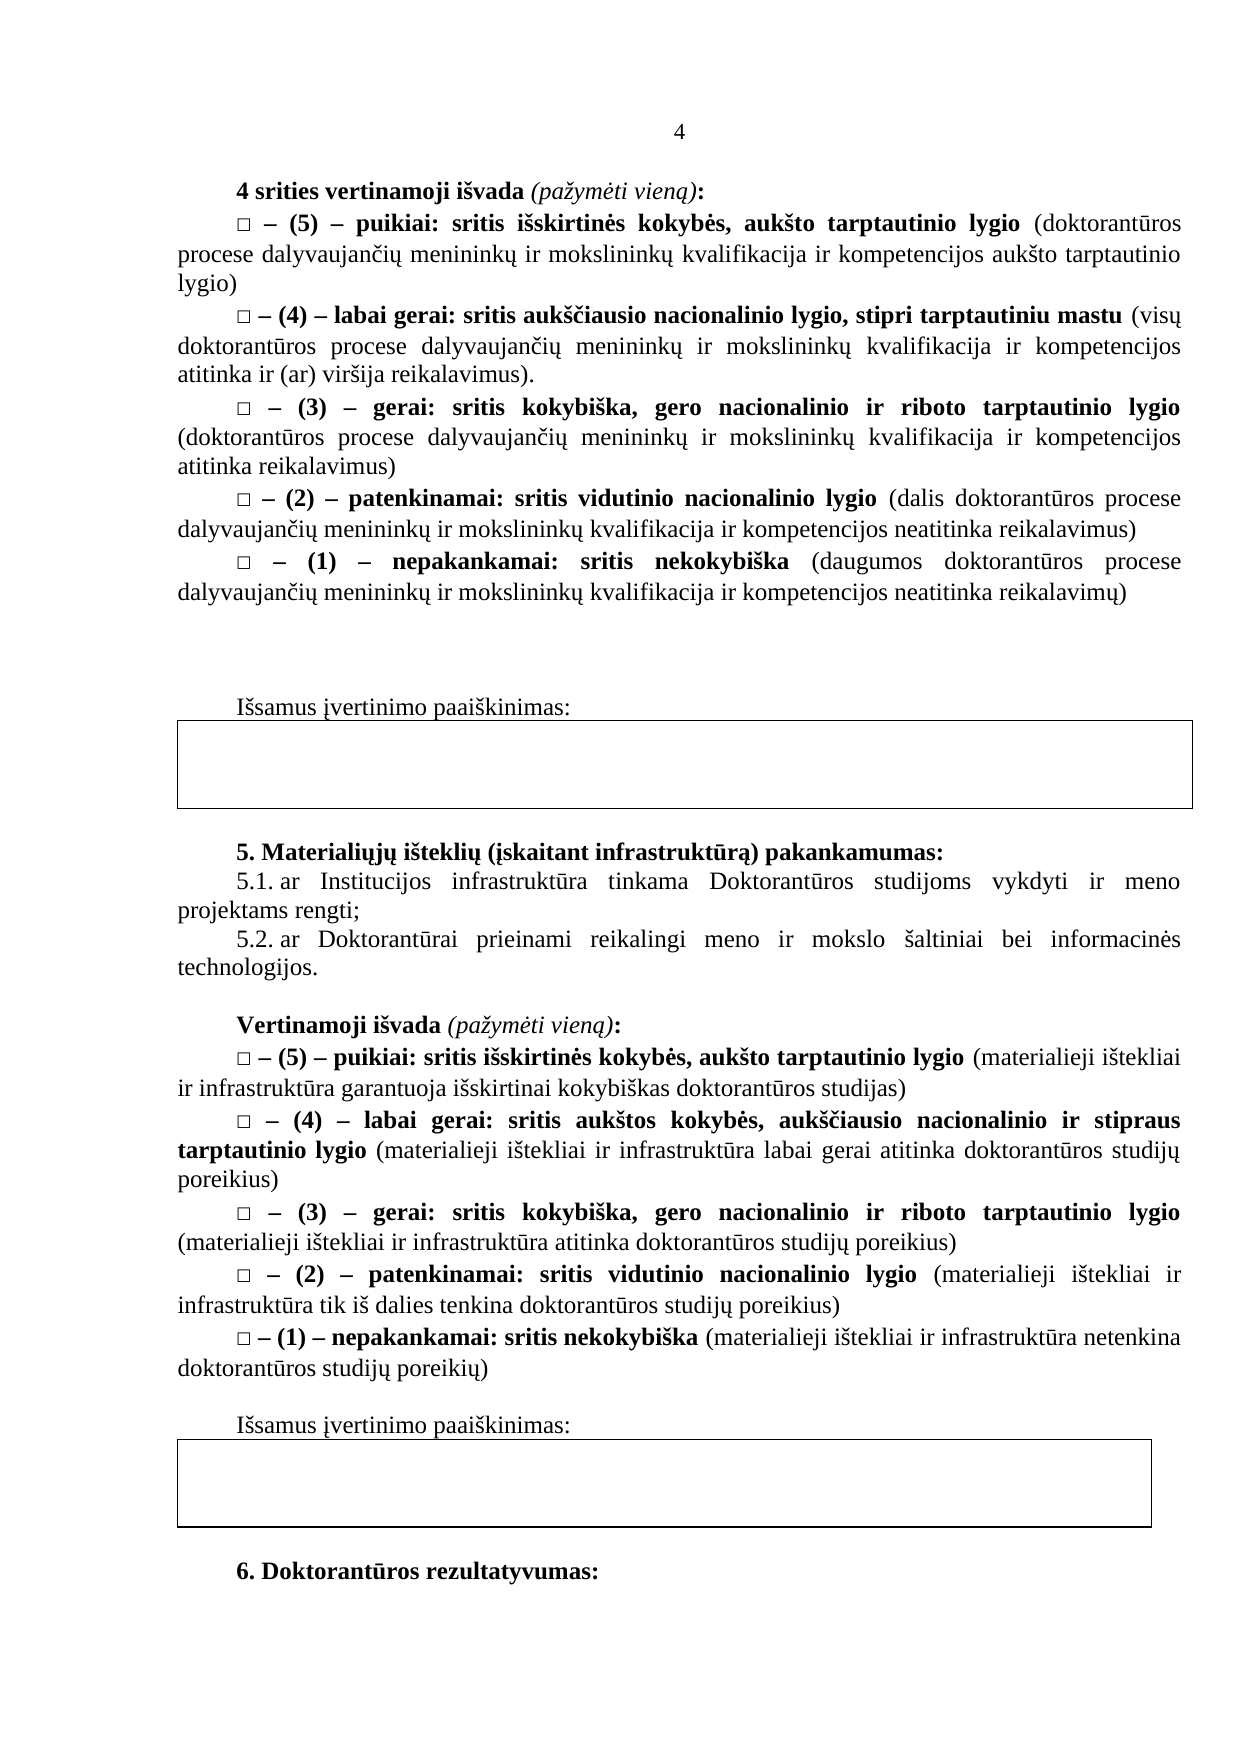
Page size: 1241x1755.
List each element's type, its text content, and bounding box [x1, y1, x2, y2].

text ☐ – (5) – puikiai: sritis išskirtinės kokybės, aukšto tarptautinio lygio (doktorantūros procese dalyvaujančių menininkų ir mokslininkų kvalifikacija ir kompetencijos aukšto tarptautinio lygio) [177, 205, 1181, 297]
table_header [178, 721, 1192, 808]
text 6. Doktorantūros rezultatyvumas: [177, 1556, 1181, 1585]
text ☐ – (3) – gerai: sritis kokybiška, gero nacionalinio ir riboto tarptautinio lygio (materialieji ištekliai ir infrastruktūra atitinka doktorantūros studijų poreikius) [177, 1193, 1181, 1256]
text Išsamus įvertinimo paaiškinimas: [177, 692, 1181, 720]
text 5.1. ar Institucijos infrastruktūra tinkama Doktorantūros studijoms vykdyti ir meno projektams rengti; [177, 866, 1181, 924]
text Vertinamoji išvada (pažymėti vieną): [177, 1010, 1181, 1039]
text ☐ – (1) – nepakankamai: sritis nekokybiška (materialieji ištekliai ir infrastruktūra netenkina doktorantūros studijų poreikių) [177, 1319, 1181, 1382]
text 5.2. ar Doktorantūrai prieinami reikalingi meno ir mokslo šaltiniai bei informacinės technologijos. [177, 924, 1181, 981]
text ☐ – (2) – patenkinamai: sritis vidutinio nacionalinio lygio (dalis doktorantūros procese dalyvaujančių menininkų ir mokslininkų kvalifikacija ir kompetencijos neatitinka reikalavimus) [177, 480, 1181, 543]
text ☐ – (1) – nepakankamai: sritis nekokybiška (daugumos doktorantūros procese dalyvaujančių menininkų ir mokslininkų kvalifikacija ir kompetencijos neatitinka reikalavimų) [177, 543, 1181, 605]
text 5. Materialiųjų išteklių (įskaitant infrastruktūrą) pakankamumas: [177, 837, 1181, 866]
text ☐ – (3) – gerai: sritis kokybiška, gero nacionalinio ir riboto tarptautinio lygio (doktorantūros procese dalyvaujančių menininkų ir mokslininkų kvalifikacija ir kompetencijos atitinka reikalavimus) [177, 388, 1181, 480]
text ☐ – (5) – puikiai: sritis išskirtinės kokybės, aukšto tarptautinio lygio (materialieji ištekliai ir infrastruktūra garantuoja išskirtinai kokybiškas doktorantūros studijas) [177, 1039, 1181, 1102]
text ☐ – (4) – labai gerai: sritis aukštos kokybės, aukščiausio nacionalinio ir stipraus tarptautinio lygio (materialieji ištekliai ir infrastruktūra labai gerai atitinka doktorantūros studijų poreikius) [177, 1102, 1181, 1193]
text 4 srities vertinamoji išvada (pažymėti vieną): [177, 176, 1181, 205]
text Išsamus įvertinimo paaiškinimas: [177, 1410, 1181, 1439]
table_header [178, 1440, 1151, 1526]
text ☐ – (4) – labai gerai: sritis aukščiausio nacionalinio lygio, stipri tarptautiniu mastu (visų doktorantūros procese dalyvaujančių menininkų ir mokslininkų kvalifikacija ir kompetencijos atitinka ir (ar) viršija reikalavimus). [177, 297, 1181, 388]
text ☐ – (2) – patenkinamai: sritis vidutinio nacionalinio lygio (materialieji ištekliai ir infrastruktūra tik iš dalies tenkina doktorantūros studijų poreikius) [177, 1256, 1181, 1319]
